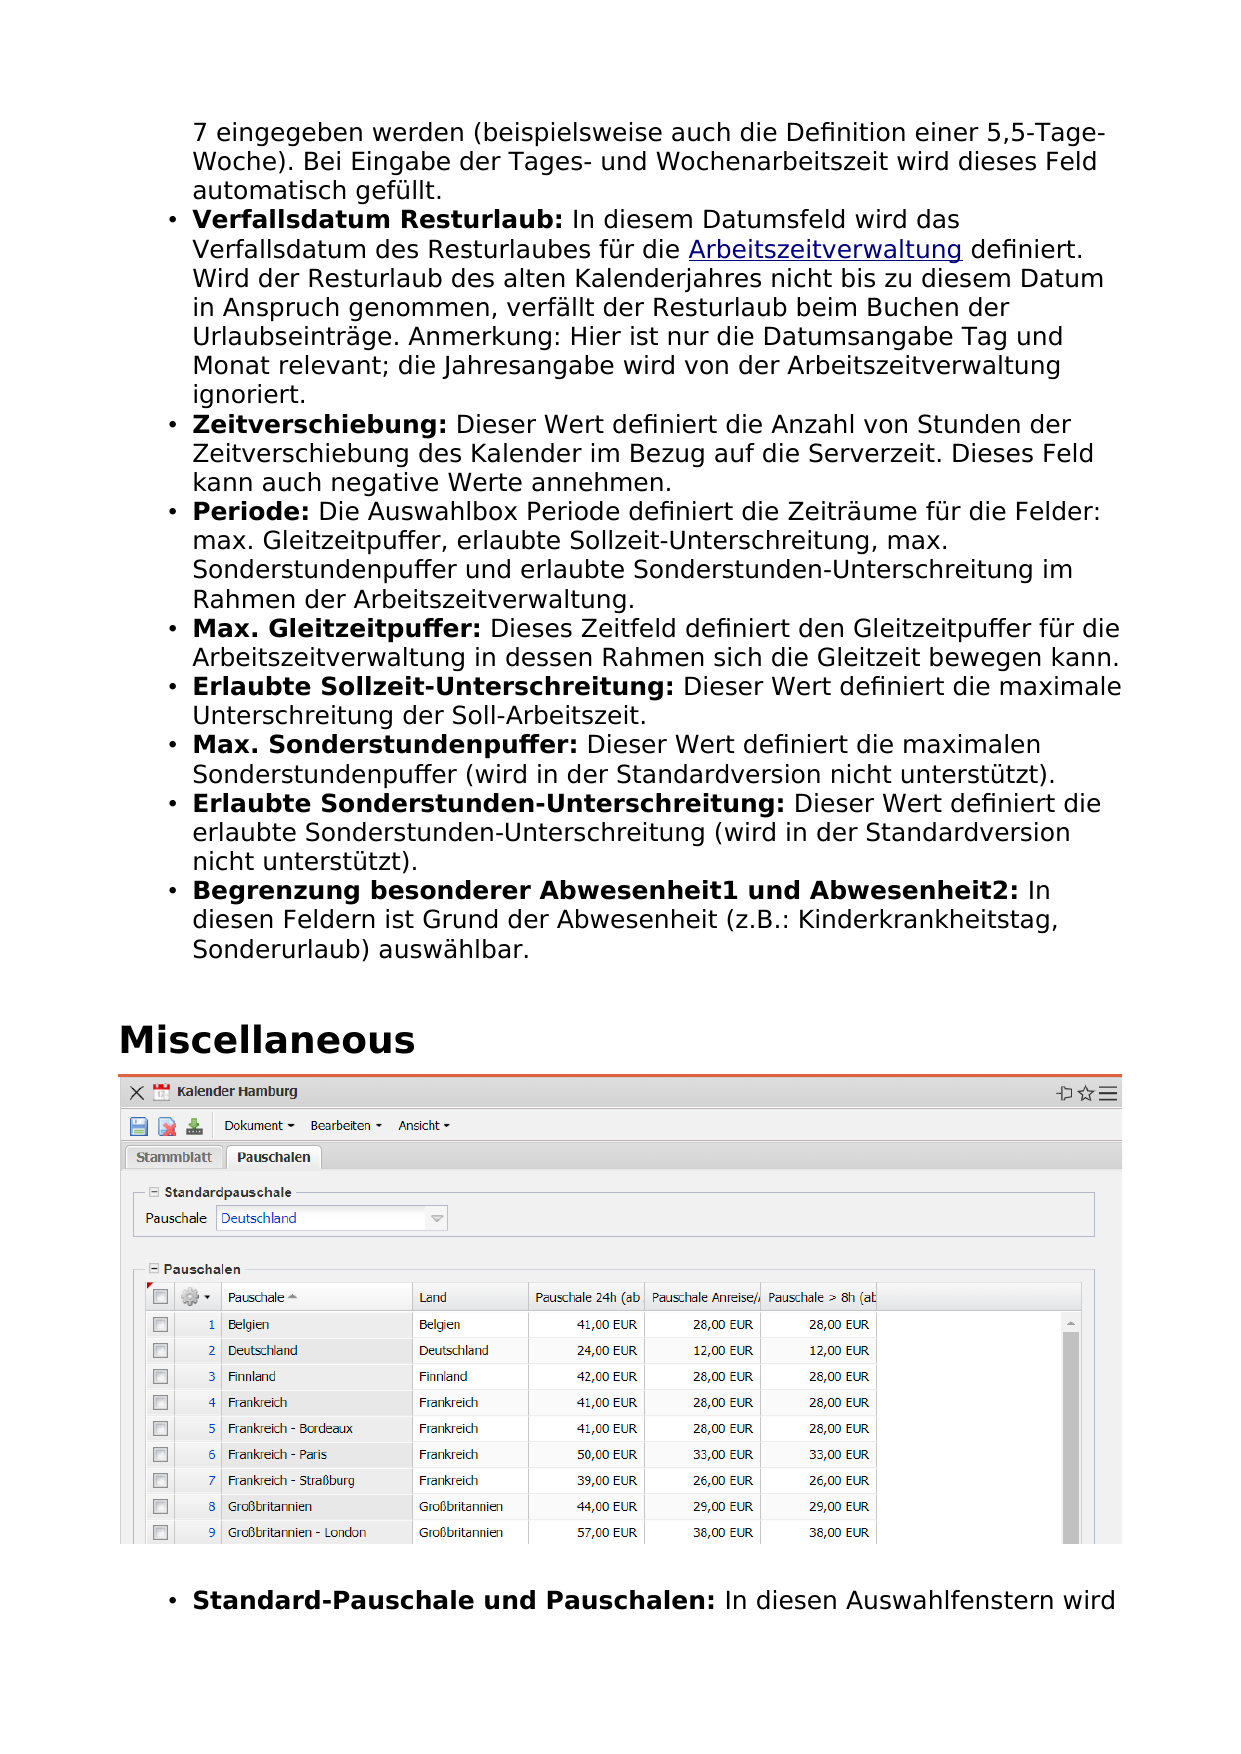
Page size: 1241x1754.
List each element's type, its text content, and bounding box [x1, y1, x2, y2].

list Erlaubte Sonderstunden-Unterschreitung: Dieser Wert definiert die erlaubte Sonderstunden-Unterschreitung (wird in der Standardversion nicht unterstützt). [177, 789, 1122, 876]
list Standard-Pauschale und Pauschalen: In diesen Auswahlfenstern wird [177, 1586, 1122, 1615]
list Max. Gleitzeitpuffer: Dieses Zeitfeld definiert den Gleitzeitpuffer für die Arbeitszeitverwaltung in dessen Rahmen sich die Gleitzeit bewegen kann. [177, 614, 1122, 672]
list Max. Sonderstundenpuffer: Dieser Wert definiert die maximalen Sonderstundenpuffer (wird in der Standardversion nicht unterstützt). [177, 731, 1122, 789]
list Erlaubte Sollzeit-Unterschreitung: Dieser Wert definiert die maximale Unterschreitung der Soll-Arbeitszeit. [177, 672, 1122, 731]
list Begrenzung besonderer Abwesenheit1 und Abwesenheit2: In diesen Feldern ist Grund der Abwesenheit (z.B.: Kinderkrankheitstag, Sonderurlaub) auswählbar. [177, 876, 1122, 964]
picture [118, 1074, 1123, 1544]
subtitle Miscellaneous [118, 1018, 1122, 1062]
list Periode: Die Auswahlbox Periode definiert die Zeiträume für die Felder: max. Gleitzeitpuffer, erlaubte Sollzeit-Unterschreitung, max. Sonderstundenpuffer und erlaubte Sonderstunden-Unterschreitung im Rahmen der Arbeitszeitverwaltung. [177, 497, 1122, 614]
list 7 eingegeben werden (beispielsweise auch die Definition einer 5,5-Tage-Woche). Bei Eingabe der Tages- und Wochenarbeitszeit wird dieses Feld automatisch gefüllt. [177, 118, 1122, 206]
list Verfallsdatum Resturlaub: In diesem Datumsfeld wird das Verfallsdatum des Resturlaubes für die Arbeitszeitverwaltung definiert. Wird der Resturlaub des alten Kalenderjahres nicht bis zu diesem Datum in Anspruch genommen, verfällt der Resturlaub beim Buchen der Urlaubseinträge. Anmerkung: Hier ist nur die Datumsangabe Tag und Monat relevant; die Jahresangabe wird von der Arbeitszeitverwaltung ignoriert. [177, 206, 1122, 410]
list Zeitverschiebung: Dieser Wert definiert die Anzahl von Stunden der Zeitverschiebung des Kalender im Bezug auf die Serverzeit. Dieses Feld kann auch negative Werte annehmen. [177, 410, 1122, 497]
